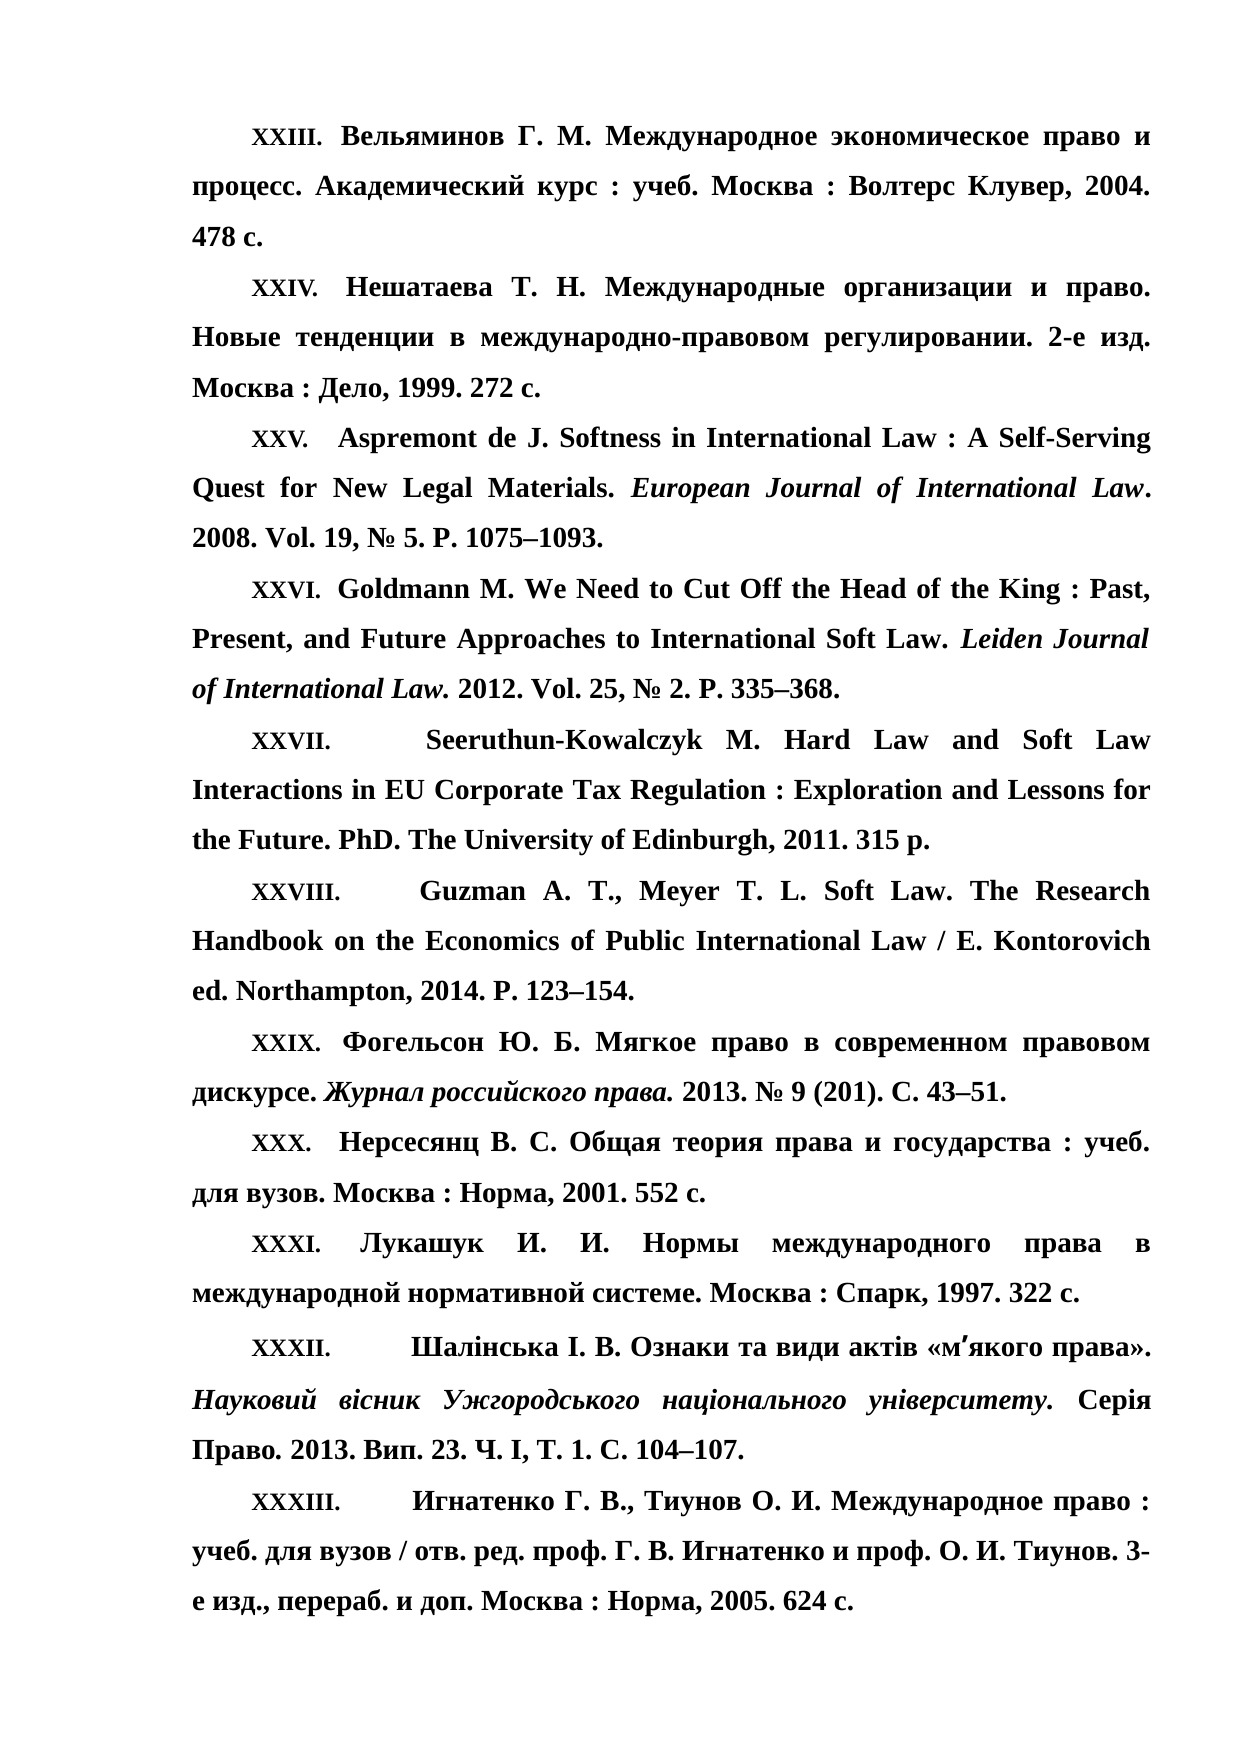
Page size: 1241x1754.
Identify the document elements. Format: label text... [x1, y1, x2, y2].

list Goldmann М. We Need to Cut Off the Head of the King : Past, Present, and Future Approaches to International Soft Law. Leiden Journal of International Law. 2012. Vol. 25, № 2. P. 335–368. [192, 571, 1152, 705]
list Seeruthun-Kowalczyk М. Hard Law and Soft Law Interactions in EU Corporate Tax Regulation : Exploration and Lessons for the Future. PhD. The University of Edinburgh, 2011. 315 р. [192, 722, 1152, 856]
list Шалінська І. В. Ознаки та види актів «м’якого права». Науковий вісник Ужгородського національного університету. Серія Право. 2013. Вип. 23. Ч. І, Т. 1. С. 104–107. [192, 1326, 1152, 1466]
list Вельяминов Г. М. Международное экономическое право и процесс. Академический курс : учеб. Москва : Волтерс Клувер, 2004. 478 с. [192, 118, 1152, 252]
list Лукашук И. И. Нормы международного права в международной нормативной системе. Москва : Спарк, 1997. 322 с. [192, 1225, 1152, 1309]
list Нешатаева Т. Н. Международные организации и право. Новые тенденции в международно-правовом регулировании. 2-е изд. Москва : Дело, 1999. 272 с. [192, 269, 1152, 403]
list Фогельсон Ю. Б. Мягкое право в современном правовом дискурсе. Журнал российского права. 2013. № 9 (201). С. 43–51. [192, 1024, 1152, 1108]
list Игнатенко Г. В., Тиунов О. И. Международное право : учеб. для вузов / отв. ред. проф. Г. В. Игнатенко и проф. О. И. Тиунов. 3-е изд., перераб. и доп. Москва : Норма, 2005. 624 с. [192, 1483, 1152, 1617]
list Guzman A. T., Meyer T. L. Soft Law. The Research Handbook on the Economics of Public International Law / E. Kontorovich ed. Northampton, 2014. P. 123–154. [192, 873, 1152, 1007]
list Нерсесянц В. С. Общая теория права и государства : учеб. для вузов. Москва : Норма, 2001. 552 с. [192, 1124, 1152, 1208]
list Aspremont de J. Softness in International Law : A Self-Serving Quest for New Legal Materials. European Journal of International Law. 2008. Vol. 19, № 5. Р. 1075–1093. [192, 420, 1152, 554]
